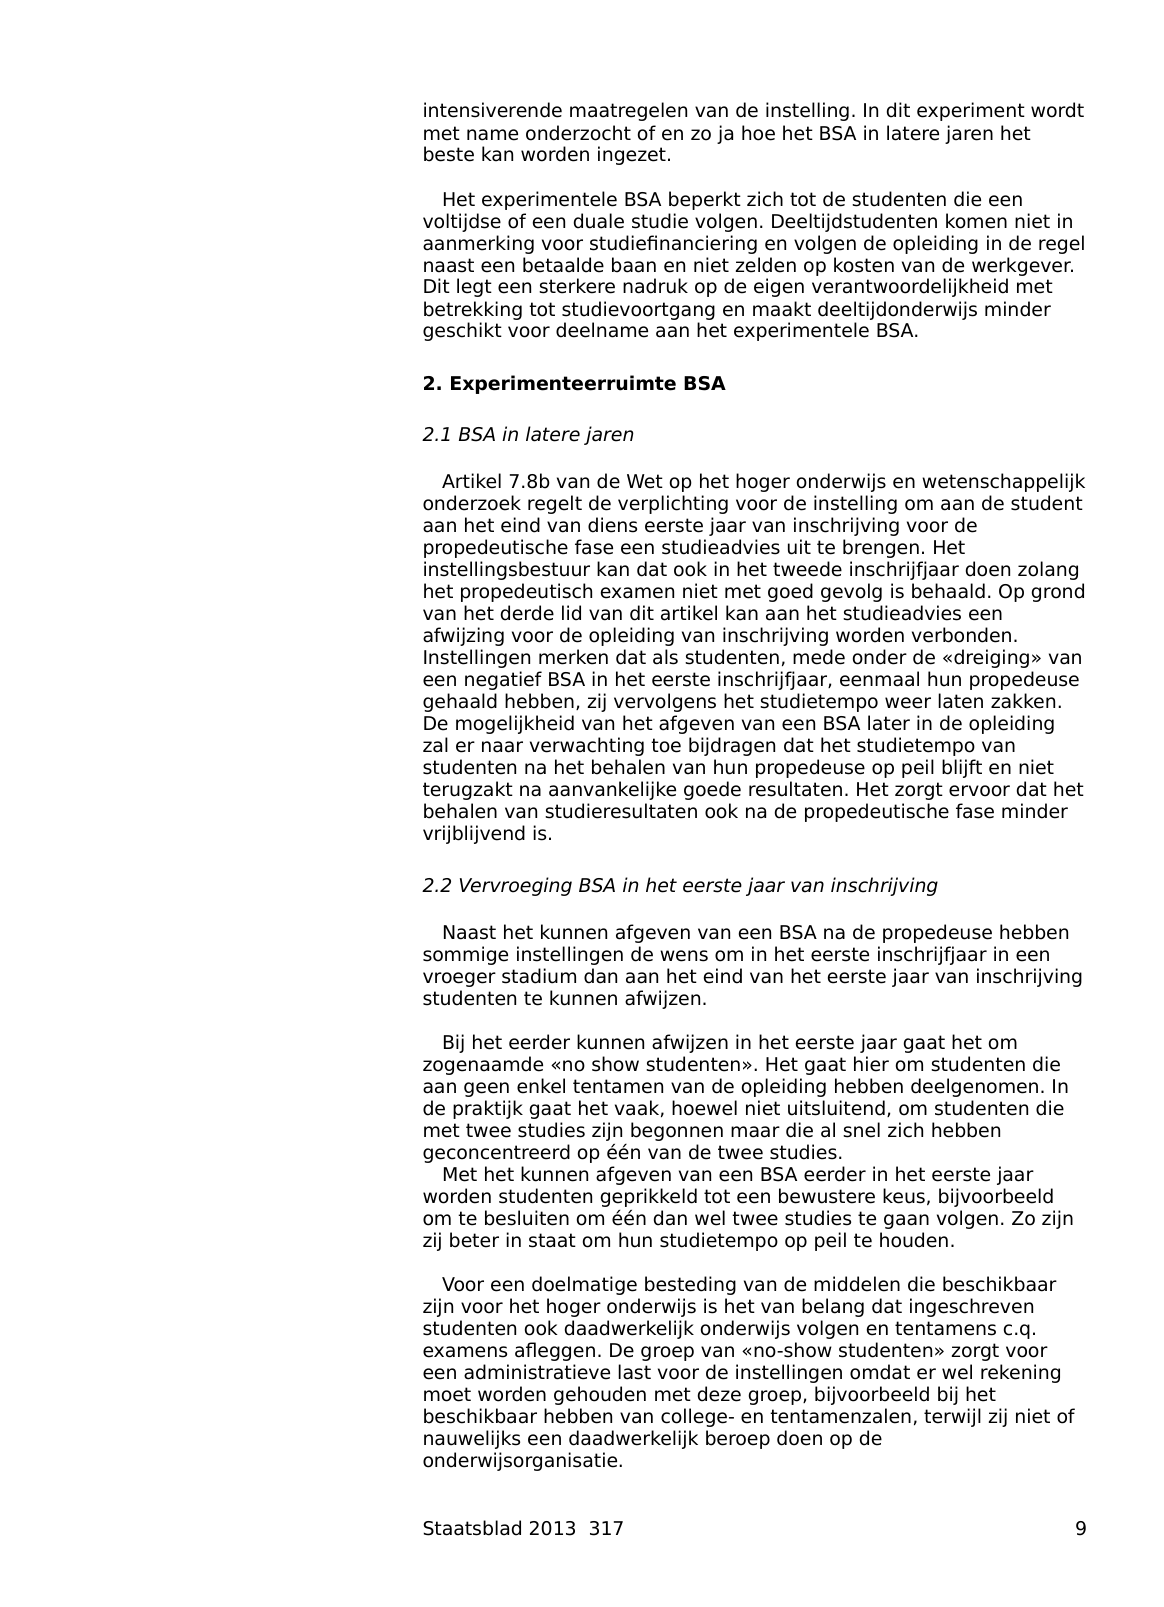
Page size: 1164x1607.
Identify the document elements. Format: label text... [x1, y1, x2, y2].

text Bij het eerder kunnen afwijzen in het eerste jaar gaat het om zogenaamde «no show studenten». Het gaat hier om studenten die aan geen enkel tentamen van de opleiding hebben deelgenomen. In de praktijk gaat het vaak, hoewel niet uitsluitend, om studenten die met twee studies zijn begonnen maar die al snel zich hebben geconcentreerd op één van de twee studies. [422, 1032, 1087, 1164]
subtitle 2.1 BSA in latere jaren [422, 424, 1087, 446]
text intensiverende maatregelen van de instelling. In dit experiment wordt met name onderzocht of en zo ja hoe het BSA in latere jaren het beste kan worden ingezet. [422, 100, 1087, 166]
text Voor een doelmatige besteding van de middelen die beschikbaar zijn voor het hoger onderwijs is het van belang dat ingeschreven studenten ook daadwerkelijk onderwijs volgen en tentamens c.q. examens afleggen. De groep van «no-show studenten» zorgt voor een administratieve last voor de instellingen omdat er wel rekening moet worden gehouden met deze groep, bijvoorbeeld bij het beschikbaar hebben van college- en tentamenzalen, terwijl zij niet of nauwelijks een daadwerkelijk beroep doen op de onderwijsorganisatie. [422, 1274, 1087, 1472]
subtitle 2. Experimenteerruimte BSA [422, 372, 1087, 394]
text Artikel 7.8b van de Wet op het hoger onderwijs en wetenschappelijk onderzoek regelt de verplichting voor de instelling om aan de student aan het eind van diens eerste jaar van inschrijving voor de propedeutische fase een studieadvies uit te brengen. Het instellingsbestuur kan dat ook in het tweede inschrijfjaar doen zolang het propedeutisch examen niet met goed gevolg is behaald. Op grond van het derde lid van dit artikel kan aan het studieadvies een afwijzing voor de opleiding van inschrijving worden verbonden. Instellingen merken dat als studenten, mede onder de «dreiging» van een negatief BSA in het eerste inschrijfjaar, eenmaal hun propedeuse gehaald hebben, zij vervolgens het studietempo weer laten zakken. De mogelijkheid van het afgeven van een BSA later in de opleiding zal er naar verwachting toe bijdragen dat het studietempo van studenten na het behalen van hun propedeuse op peil blijft en niet terugzakt na aanvankelijke goede resultaten. Het zorgt ervoor dat het behalen van studieresultaten ook na de propedeutische fase minder vrijblijvend is. [422, 471, 1087, 845]
subtitle 2.2 Vervroeging BSA in het eerste jaar van inschrijving [422, 875, 1087, 897]
text Het experimentele BSA beperkt zich tot de studenten die een voltijdse of een duale studie volgen. Deeltijdstudenten komen niet in aanmerking voor studiefinanciering en volgen de opleiding in de regel naast een betaalde baan en niet zelden op kosten van de werkgever. Dit legt een sterkere nadruk op de eigen verantwoordelijkheid met betrekking tot studievoortgang en maakt deeltijdonderwijs minder geschikt voor deelname aan het experimentele BSA. [422, 188, 1087, 342]
text Met het kunnen afgeven van een BSA eerder in het eerste jaar worden studenten geprikkeld tot een bewustere keus, bijvoorbeeld om te besluiten om één dan wel twee studies te gaan volgen. Zo zijn zij beter in staat om hun studietempo op peil te houden. [422, 1164, 1087, 1252]
text Naast het kunnen afgeven van een BSA na de propedeuse hebben sommige instellingen de wens om in het eerste inschrijfjaar in een vroeger stadium dan aan het eind van het eerste jaar van inschrijving studenten te kunnen afwijzen. [422, 922, 1087, 1010]
